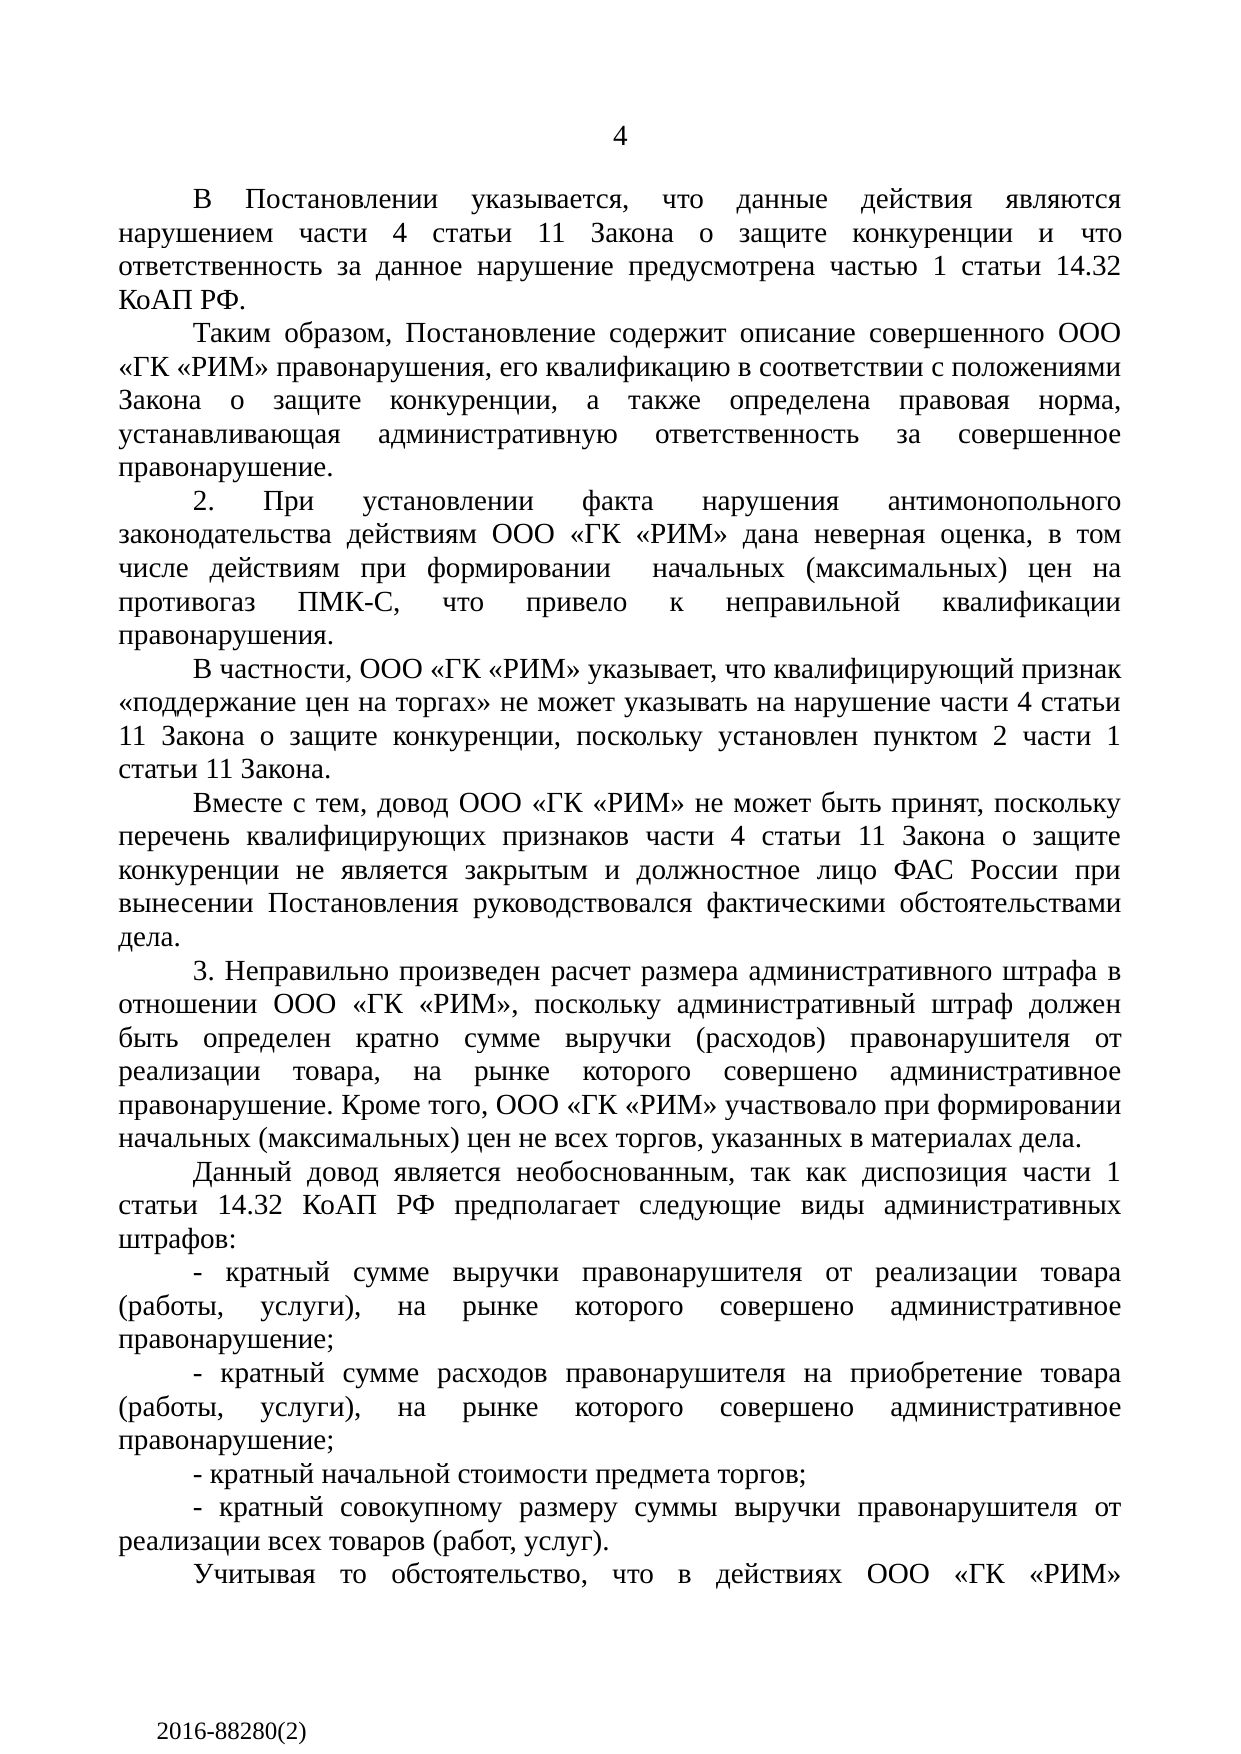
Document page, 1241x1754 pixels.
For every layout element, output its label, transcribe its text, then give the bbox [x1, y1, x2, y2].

text 3. Неправильно произведен расчет размера административного штрафа в отношении ООО «ГК «РИМ», поскольку административный штраф должен быть определен кратно сумме выручки (расходов) правонарушителя от реализации товара, на рынке которого совершено административное правонарушение. Кроме того, ООО «ГК «РИМ» участвовало при формировании начальных (максимальных) цен не всех торгов, указанных в материалах дела. [118, 953, 1122, 1154]
text В Постановлении указывается, что данные действия являются нарушением части 4 статьи 11 Закона о защите конкуренции и что ответственность за данное нарушение предусмотрена частью 1 статьи 14.32 КоАП РФ. [118, 181, 1122, 315]
text 2. При установлении факта нарушения антимонопольного законодательства действиям ООО «ГК «РИМ» дана неверная оценка, в том числе действиям при формировании начальных (максимальных) цен на противогаз ПМК-С, что привело к неправильной квалификации правонарушения. [118, 483, 1122, 651]
text - кратный сумме расходов правонарушителя на приобретение товара (работы, услуги), на рынке которого совершено административное правонарушение; [118, 1355, 1122, 1456]
text - кратный совокупному размеру суммы выручки правонарушителя от реализации всех товаров (работ, услуг). [118, 1489, 1122, 1556]
text Данный довод является необоснованным, так как диспозиция части 1 статьи 14.32 КоАП РФ предполагает следующие виды административных штрафов: [118, 1154, 1122, 1254]
text - кратный начальной стоимости предмета торгов; [118, 1456, 1122, 1489]
text - кратный сумме выручки правонарушителя от реализации товара (работы, услуги), на рынке которого совершено административное правонарушение; [118, 1254, 1122, 1355]
text Таким образом, Постановление содержит описание совершенного ООО «ГК «РИМ» правонарушения, его квалификацию в соответствии с положениями Закона о защите конкуренции, а также определена правовая норма, устанавливающая административную ответственность за совершенное правонарушение. [118, 315, 1122, 483]
text В частности, ООО «ГК «РИМ» указывает, что квалифицирующий признак «поддержание цен на торгах» не может указывать на нарушение части 4 статьи 11 Закона о защите конкуренции, поскольку установлен пунктом 2 части 1 статьи 11 Закона. [118, 651, 1122, 785]
text Учитывая то обстоятельство, что в действиях ООО «ГК «РИМ» [118, 1556, 1122, 1590]
text Вместе с тем, довод ООО «ГК «РИМ» не может быть принят, поскольку перечень квалифицирующих признаков части 4 статьи 11 Закона о защите конкуренции не является закрытым и должностное лицо ФАС России при вынесении Постановления руководствовался фактическими обстоятельствами дела. [118, 785, 1122, 953]
